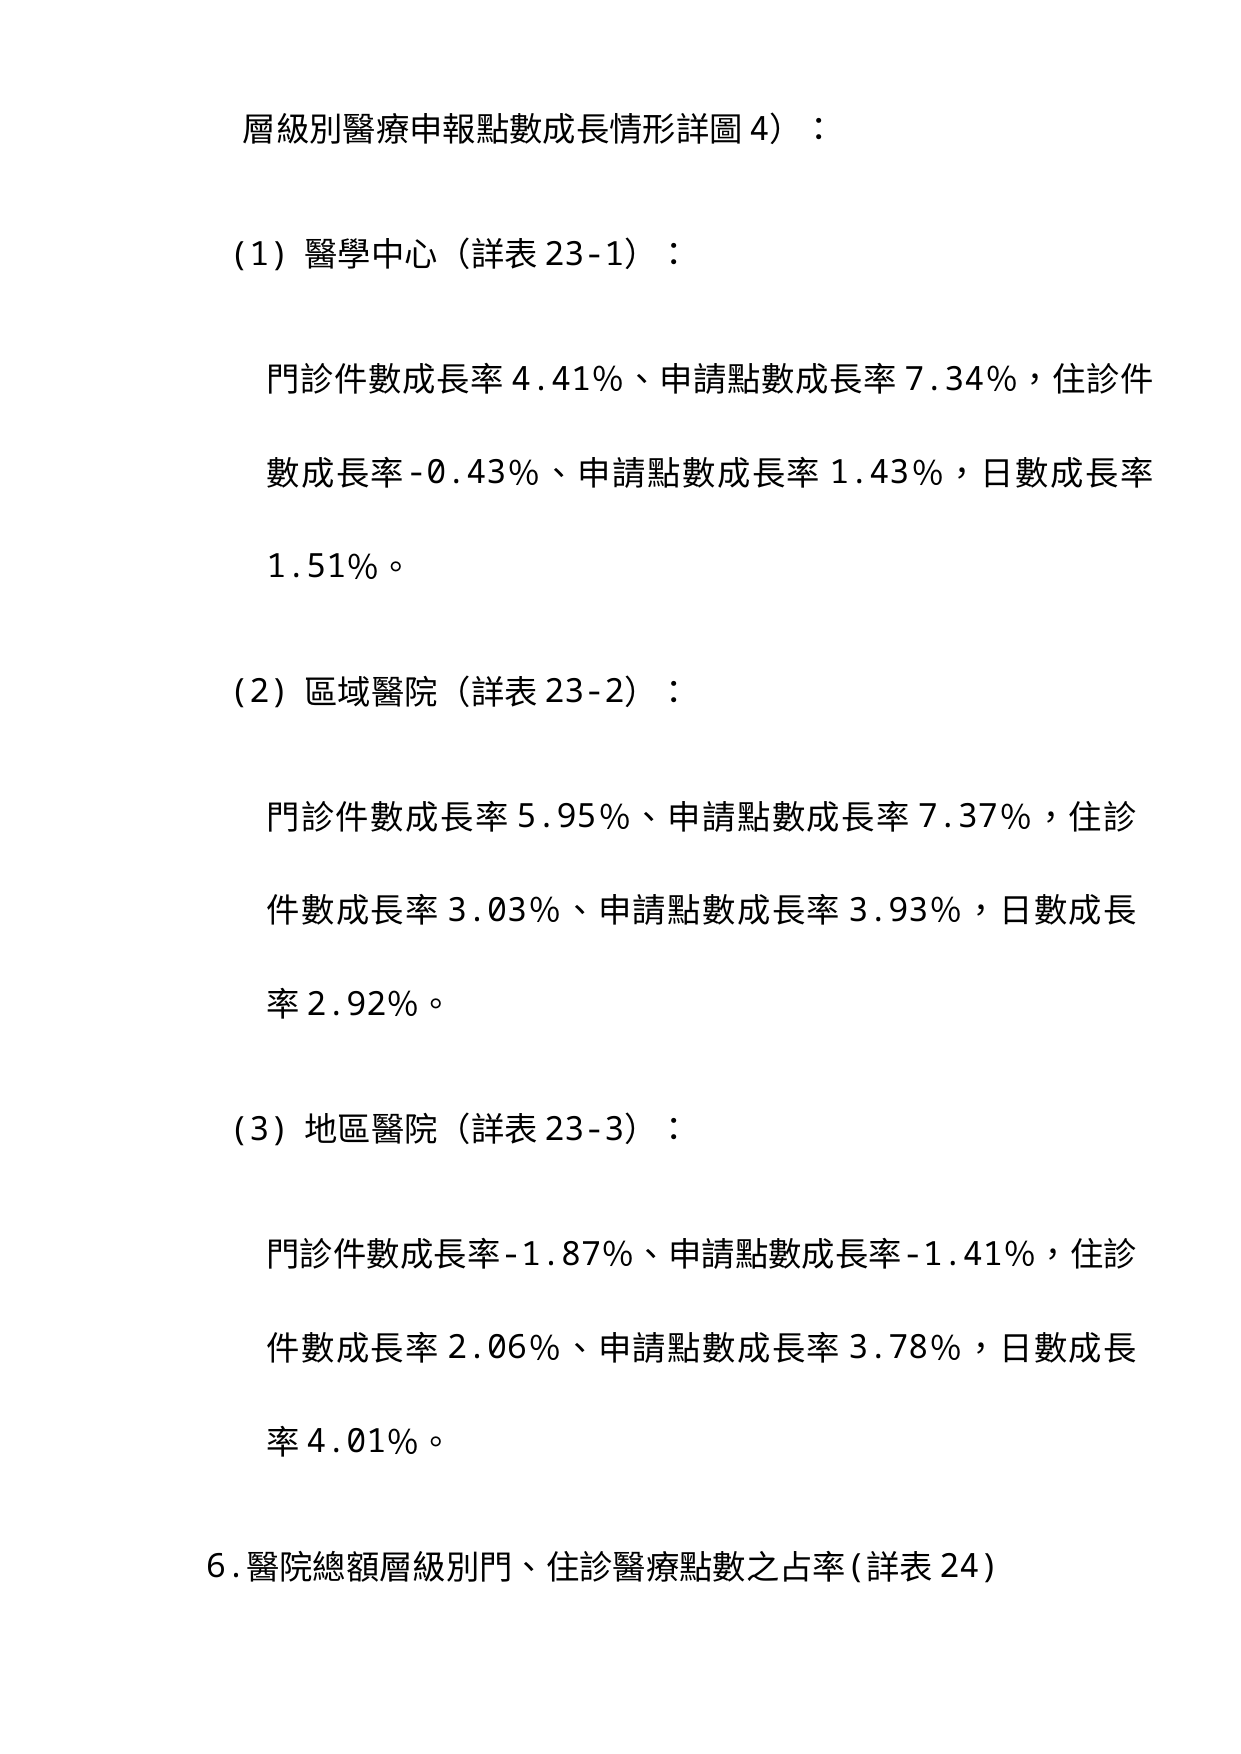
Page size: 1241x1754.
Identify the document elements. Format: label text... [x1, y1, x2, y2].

text 門診件數成長率-1.87％、申請點數成長率-1.41％，住診件數成長率2.06％、申請點數成長率3.78％，日數成長率4.01％。 [266, 1210, 1137, 1460]
list 醫學中心（詳表23-1）： [229, 210, 1137, 273]
text 門診件數成長率5.95％、申請點數成長率7.37％，住診件數成長率3.03％、申請點數成長率3.93％，日數成長率2.92％。 [266, 773, 1137, 1023]
list 區域醫院（詳表23-2）： [229, 648, 1137, 710]
list 地區醫院（詳表23-3）： [229, 1085, 1137, 1148]
text 6.醫院總額層級別門、住診醫療點數之占率(詳表24) [206, 1523, 1137, 1585]
text 門診件數成長率4.41％、申請點數成長率7.34％，住診件數成長率-0.43％、申請點數成長率1.43％，日數成長率1.51％。 [266, 335, 1154, 585]
text 層級別醫療申報點數成長情形詳圖4）： [206, 85, 1137, 148]
